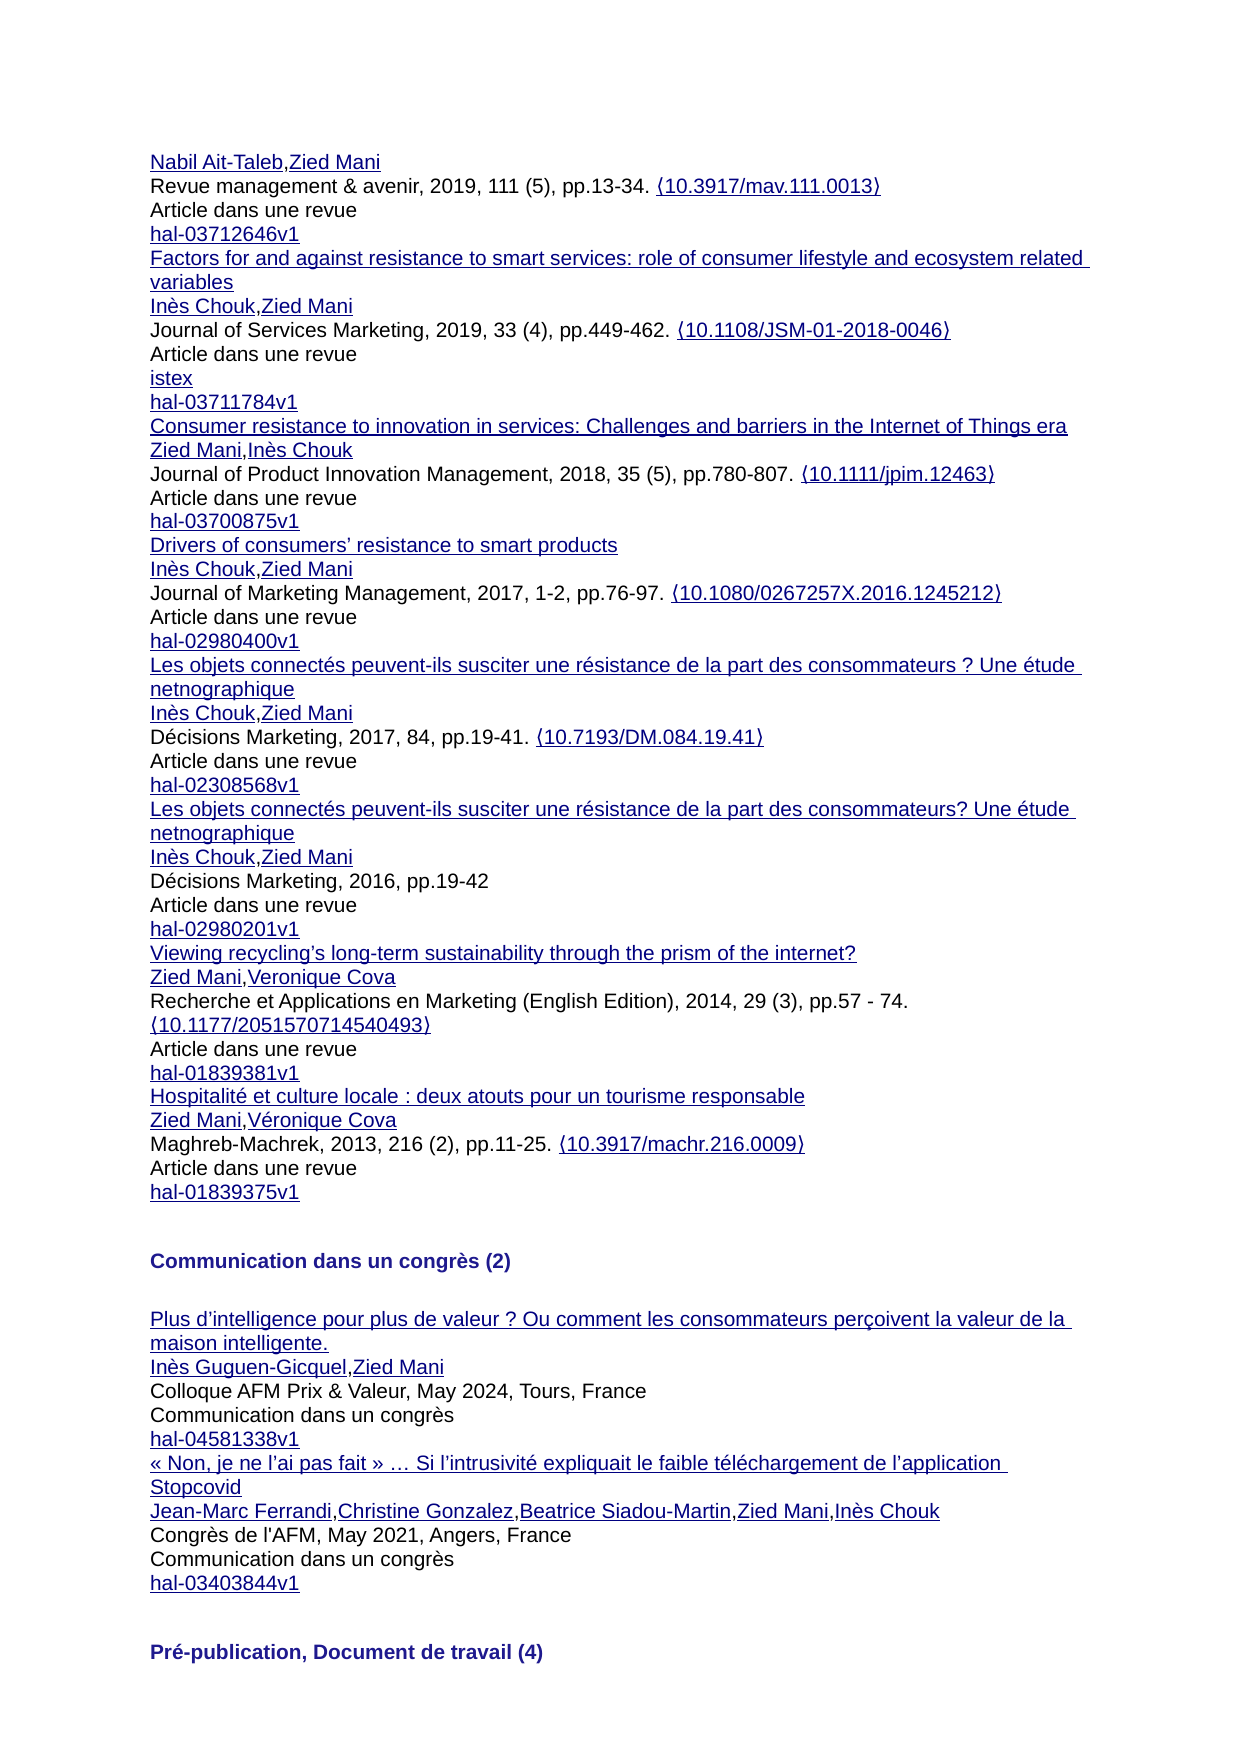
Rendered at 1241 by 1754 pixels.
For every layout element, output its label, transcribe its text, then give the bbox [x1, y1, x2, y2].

table_cell Drivers of consumers’ resistance to smart products Inès Chouk,Zied Mani Journal of Marketing Management, 2017, 1-2, pp.76-97. ⟨10.1080/0267257X.2016.1245212⟩ Article dans une revue hal-02980400v1 [150, 533, 1090, 653]
table_cell « Non, je ne l’ai pas fait » … Si l’intrusivité expliquait le faible téléchargement de l’application Stopcovid Jean-Marc Ferrandi,Christine Gonzalez,Beatrice Siadou-Martin,Zied Mani,Inès Chouk Congrès de l'AFM, May 2021, Angers, France Communication dans un congrès hal-03403844v1 [150, 1451, 1090, 1595]
table_cell Les objets connectés peuvent-ils susciter une résistance de la part des consommateurs? Une étude netnographique Inès Chouk,Zied Mani Décisions Marketing, 2016, pp.19-42 Article dans une revue hal-02980201v1 [150, 797, 1090, 941]
table_cell Factors for and against resistance to smart services: role of consumer lifestyle and ecosystem related [150, 246, 1090, 267]
table_cell Consumer resistance to innovation in services: Challenges and barriers in the Internet of Things era Zied Mani,Inès Chouk Journal of Product Innovation Management, 2018, 35 (5), pp.780-807. ⟨10.1111/jpim.12463⟩ Article dans une revue hal-03700875v1 [150, 414, 1090, 533]
table_cell Viewing recycling’s long-term sustainability through the prism of the internet? Zied Mani,Veronique Cova Recherche et Applications en Marketing (English Edition), 2014, 29 (3), pp.57 - 74. ⟨10.1177/2051570714540493⟩ Article dans une revue hal-01839381v1 [150, 941, 1090, 1084]
subtitle Communication dans un congrès (2) [150, 1249, 1090, 1273]
table_header Plus d’intelligence pour plus de valeur ? Ou comment les consommateurs perçoivent la valeur de la maison intelligente. Inès Guguen-Gicquel,Zied Mani Colloque AFM Prix & Valeur, May 2024, Tours, France Communication dans un congrès hal-04581338v1 [150, 1307, 1090, 1451]
subtitle Pré-publication, Document de travail (4) [150, 1639, 1090, 1663]
table_cell Nabil Ait-Taleb,Zied Mani Revue management & avenir, 2019, 111 (5), pp.13-34. ⟨10.3917/mav.111.0013⟩ Article dans une revue hal-03712646v1 [150, 150, 1090, 246]
table_cell Hospitalité et culture locale : deux atouts pour un tourisme responsable Zied Mani,Véronique Cova Maghreb-Machrek, 2013, 216 (2), pp.11-25. ⟨10.3917/machr.216.0009⟩ Article dans une revue hal-01839375v1 [150, 1084, 1090, 1204]
table_cell variables Inès Chouk,Zied Mani Journal of Services Marketing, 2019, 33 (4), pp.449-462. ⟨10.1108/JSM-01-2018-0046⟩ Article dans une revue istex hal-03711784v1 [150, 268, 1090, 413]
table_cell Les objets connectés peuvent-ils susciter une résistance de la part des consommateurs ? Une étude netnographique Inès Chouk,Zied Mani Décisions Marketing, 2017, 84, pp.19-41. ⟨10.7193/DM.084.19.41⟩ Article dans une revue hal-02308568v1 [150, 653, 1090, 797]
